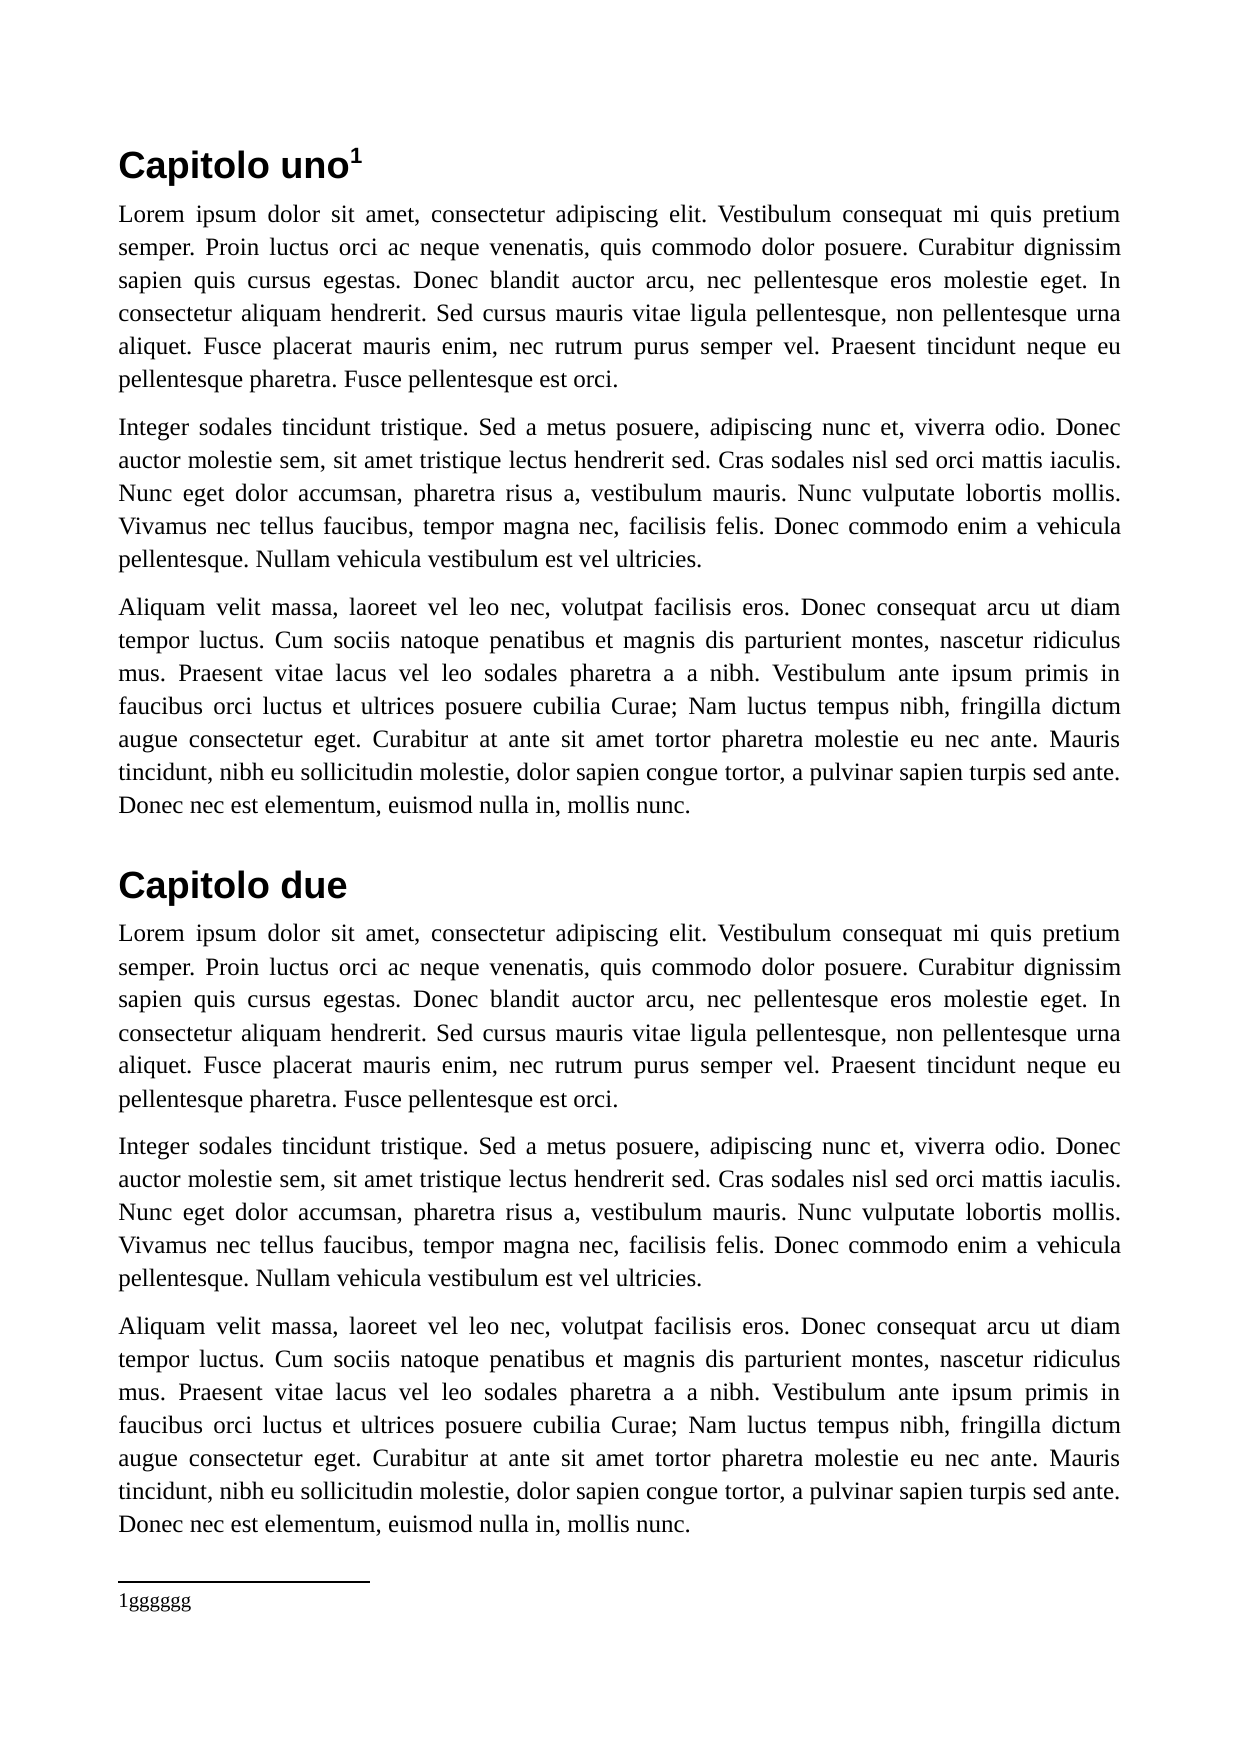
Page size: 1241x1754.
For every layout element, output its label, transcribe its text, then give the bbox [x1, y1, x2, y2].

text Lorem ipsum dolor sit amet, consectetur adipiscing elit. Vestibulum consequat mi quis pretium semper. Proin luctus orci ac neque venenatis, quis commodo dolor posuere. Curabitur dignissim sapien quis cursus egestas. Donec blandit auctor arcu, nec pellentesque eros molestie eget. In consectetur aliquam hendrerit. Sed cursus mauris vitae ligula pellentesque, non pellentesque urna aliquet. Fusce placerat mauris enim, nec rutrum purus semper vel. Praesent tincidunt neque eu pellentesque pharetra. Fusce pellentesque est orci. [118, 199, 1122, 393]
text gggggg [118, 1588, 1122, 1612]
text Integer sodales tincidunt tristique. Sed a metus posuere, adipiscing nunc et, viverra odio. Donec auctor molestie sem, sit amet tristique lectus hendrerit sed. Cras sodales nisl sed orci mattis iaculis. Nunc eget dolor accumsan, pharetra risus a, vestibulum mauris. Nunc vulputate lobortis mollis. Vivamus nec tellus faucibus, tempor magna nec, facilisis felis. Donec commodo enim a vehicula pellentesque. Nullam vehicula vestibulum est vel ultricies. [118, 412, 1122, 573]
text Aliquam velit massa, laoreet vel leo nec, volutpat facilisis eros. Donec consequat arcu ut diam tempor luctus. Cum sociis natoque penatibus et magnis dis parturient montes, nascetur ridiculus mus. Praesent vitae lacus vel leo sodales pharetra a a nibh. Vestibulum ante ipsum primis in faucibus orci luctus et ultrices posuere cubilia Curae; Nam luctus tempus nibh, fringilla dictum augue consectetur eget. Curabitur at ante sit amet tortor pharetra molestie eu nec ante. Mauris tincidunt, nibh eu sollicitudin molestie, dolor sapien congue tortor, a pulvinar sapien turpis sed ante. Donec nec est elementum, euismod nulla in, mollis nunc. [118, 1311, 1122, 1538]
text Aliquam velit massa, laoreet vel leo nec, volutpat facilisis eros. Donec consequat arcu ut diam tempor luctus. Cum sociis natoque penatibus et magnis dis parturient montes, nascetur ridiculus mus. Praesent vitae lacus vel leo sodales pharetra a a nibh. Vestibulum ante ipsum primis in faucibus orci luctus et ultrices posuere cubilia Curae; Nam luctus tempus nibh, fringilla dictum augue consectetur eget. Curabitur at ante sit amet tortor pharetra molestie eu nec ante. Mauris tincidunt, nibh eu sollicitudin molestie, dolor sapien congue tortor, a pulvinar sapien turpis sed ante. Donec nec est elementum, euismod nulla in, mollis nunc. [118, 592, 1122, 818]
subtitle Capitolo uno [118, 143, 1122, 187]
text Integer sodales tincidunt tristique. Sed a metus posuere, adipiscing nunc et, viverra odio. Donec auctor molestie sem, sit amet tristique lectus hendrerit sed. Cras sodales nisl sed orci mattis iaculis. Nunc eget dolor accumsan, pharetra risus a, vestibulum mauris. Nunc vulputate lobortis mollis. Vivamus nec tellus faucibus, tempor magna nec, facilisis felis. Donec commodo enim a vehicula pellentesque. Nullam vehicula vestibulum est vel ultricies. [118, 1131, 1122, 1292]
subtitle Capitolo due [118, 862, 1122, 906]
text Lorem ipsum dolor sit amet, consectetur adipiscing elit. Vestibulum consequat mi quis pretium semper. Proin luctus orci ac neque venenatis, quis commodo dolor posuere. Curabitur dignissim sapien quis cursus egestas. Donec blandit auctor arcu, nec pellentesque eros molestie eget. In consectetur aliquam hendrerit. Sed cursus mauris vitae ligula pellentesque, non pellentesque urna aliquet. Fusce placerat mauris enim, nec rutrum purus semper vel. Praesent tincidunt neque eu pellentesque pharetra. Fusce pellentesque est orci. [118, 918, 1122, 1112]
